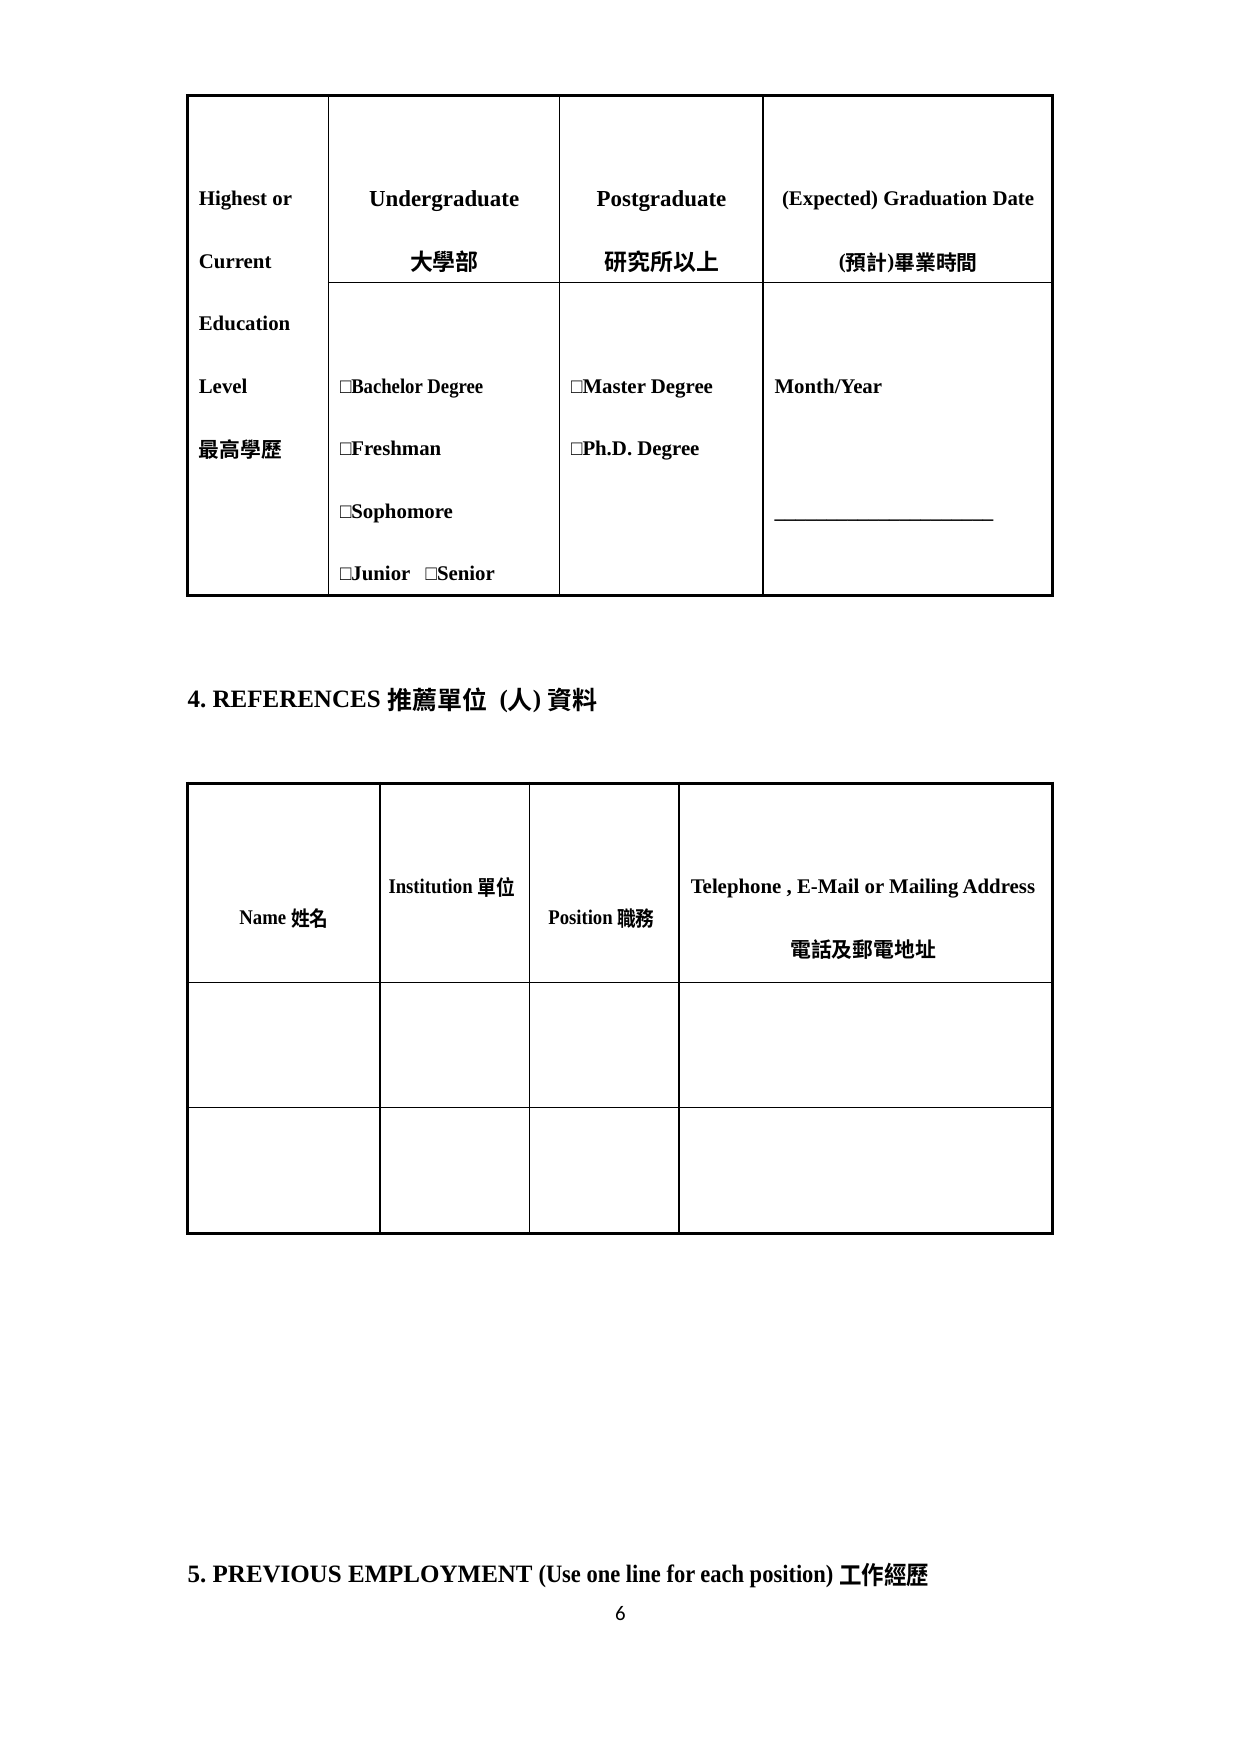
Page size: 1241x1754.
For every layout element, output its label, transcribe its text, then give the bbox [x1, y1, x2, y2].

table_cell [530, 983, 678, 1107]
table_cell □Master Degree □Ph.D. Degree [560, 283, 762, 594]
table_header Position職務 [530, 785, 678, 982]
table_cell [189, 983, 379, 1107]
table_header Institution 單位 [381, 785, 529, 982]
table_header Postgraduate 研究所以上 [560, 97, 762, 282]
table_header Undergraduate 大學部 [329, 97, 559, 282]
table_header Highest or Current Education Level 最高學歷 [189, 97, 328, 594]
table_cell □Bachelor Degree □Freshman □Sophomore □Junior □Senior [329, 283, 559, 594]
table_cell [680, 1108, 1051, 1232]
table_header Telephone , E-Mail or Mailing Address電話及郵電地址 [680, 785, 1051, 982]
table_cell [381, 983, 529, 1107]
table_cell [381, 1108, 529, 1232]
table_cell [530, 1108, 678, 1232]
text 4. REFERENCES 推薦單位 (人) 資料 [187, 657, 1013, 719]
table_cell Month/Year _____________________ [764, 283, 1051, 594]
table_header Name 姓名 [189, 785, 379, 982]
text 5. PREVIOUS EMPLOYMENT (Use one line for each position) 工作經歷 [187, 1532, 1013, 1594]
table_cell [680, 983, 1051, 1107]
table_header (Expected) Graduation Date (預計)畢業時間 [764, 97, 1051, 282]
table_cell [189, 1108, 379, 1232]
